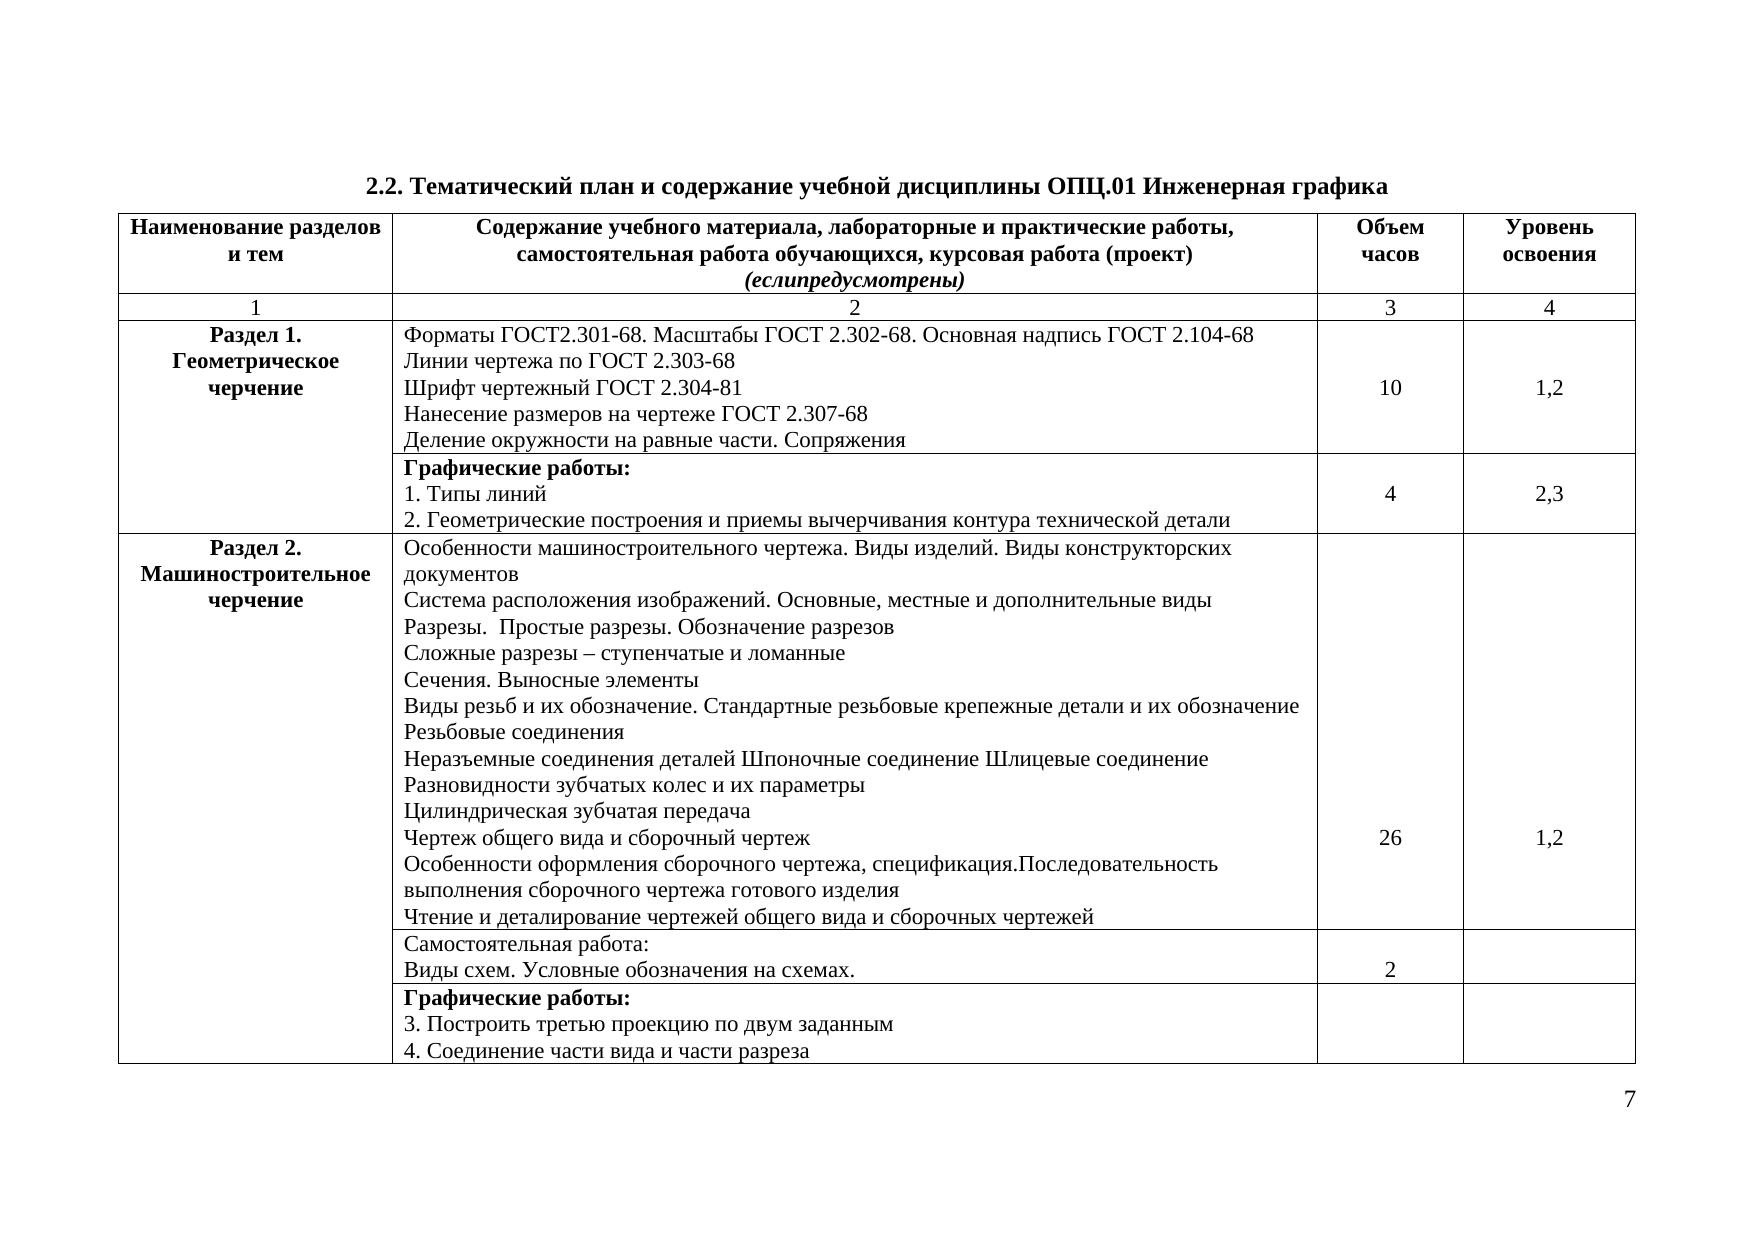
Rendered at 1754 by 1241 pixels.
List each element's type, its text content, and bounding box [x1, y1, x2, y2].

table_cell 2,3 [1464, 454, 1635, 533]
table_cell 26 [1318, 534, 1463, 929]
table_cell 10 [1318, 321, 1463, 453]
table_header Наименование разделов и тем [119, 214, 392, 292]
table_cell 4 [1464, 294, 1635, 320]
table_cell Раздел 1. Геометрическое черчение [119, 321, 392, 533]
table_cell 4 [1318, 454, 1463, 533]
table_cell [1318, 984, 1463, 1063]
table_cell Самостоятельная работа: Виды схем. Условные обозначения на схемах. [393, 930, 1317, 983]
table_cell [1464, 984, 1635, 1063]
table_cell 1,2 [1464, 321, 1635, 453]
table_cell [1464, 930, 1635, 983]
table_cell Особенности машиностроительного чертежа. Виды изделий. Виды конструкторских документов Система расположения изображений. Основные, местные и дополнительные виды Разрезы. Простые разрезы. Обозначение разрезов Сложные разрезы – ступенчатые и ломанные Сечения. Выносные элементы Виды резьб и их обозначение. Стандартные резьбовые крепежные детали и их обозначение Резьбовые соединения Неразъемные соединения деталей Шпоночные соединение Шлицевые соединение Разновидности зубчатых колес и их параметры Цилиндрическая зубчатая передача Чертеж общего вида и сборочный чертеж Особенности оформления сборочного чертежа, спецификация.Последовательность выполнения сборочного чертежа готового изделия Чтение и деталирование чертежей общего вида и сборочных чертежей [393, 534, 1317, 929]
table_cell 1,2 [1464, 534, 1635, 929]
table_cell Графические работы: 3. Построить третью проекцию по двум заданным 4. Соединение части вида и части разреза [393, 984, 1317, 1063]
table_cell 2 [1318, 930, 1463, 983]
table_cell Форматы ГОСТ2.301-68. Масштабы ГОСТ 2.302-68. Основная надпись ГОСТ 2.104-68 Линии чертежа по ГОСТ 2.303-68 Шрифт чертежный ГОСТ 2.304-81 Нанесение размеров на чертеже ГОСТ 2.307-68 Деление окружности на равные части. Сопряжения [393, 321, 1317, 453]
table_cell Раздел 2. Машиностроительное черчение [119, 534, 392, 1063]
table_cell 3 [1318, 294, 1463, 320]
table_cell Графические работы: 1. Типы линий 2. Геометрические построения и приемы вычерчивания контура технической детали [393, 454, 1317, 533]
text 2.2. Тематический план и содержание учебной дисциплины ОПЦ.01 Инженерная графика [118, 171, 1636, 200]
table_header Уровень освоения [1464, 214, 1635, 292]
table_header Объем часов [1318, 214, 1463, 292]
table_header Содержание учебного материала, лабораторные и практические работы, самостоятельная работа обучающихся, курсовая работа (проект) (еслипредусмотрены) [393, 214, 1317, 292]
table_cell 2 [393, 294, 1317, 320]
table_cell 1 [119, 294, 392, 320]
